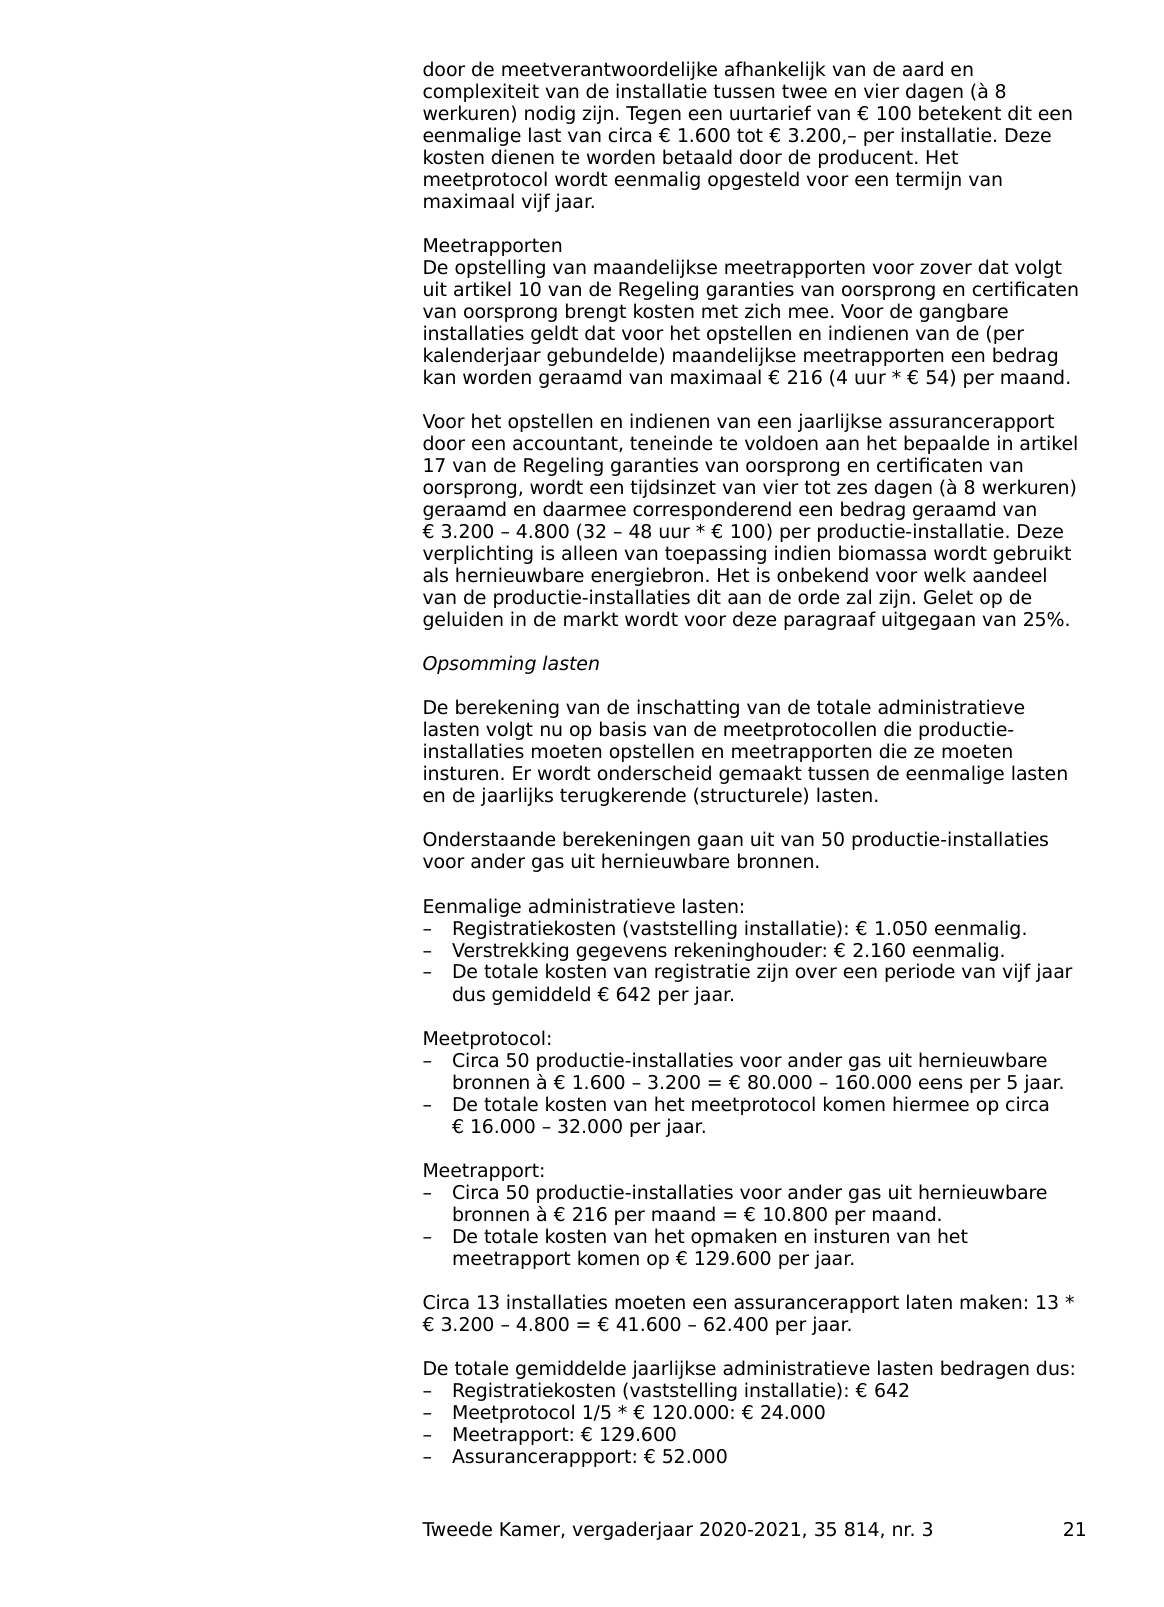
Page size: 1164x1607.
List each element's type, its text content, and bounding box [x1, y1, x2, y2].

text – Circa 50 productie-installaties voor ander gas uit hernieuwbare bronnen à € 1.600 – 3.200 = € 80.000 – 160.000 eens per 5 jaar. [422, 1049, 1087, 1093]
text Circa 13 installaties moeten een assurancerapport laten maken: 13 * € 3.200 – 4.800 = € 41.600 – 62.400 per jaar. [422, 1292, 1087, 1336]
text – Meetprotocol 1/5 * € 120.000: € 24.000 [422, 1402, 1087, 1424]
text – De totale kosten van het opmaken en insturen van het meetrapport komen op € 129.600 per jaar. [422, 1226, 1087, 1269]
text De totale gemiddelde jaarlijkse administratieve lasten bedragen dus: [422, 1358, 1087, 1380]
text – Circa 50 productie-installaties voor ander gas uit hernieuwbare bronnen à € 216 per maand = € 10.800 per maand. [422, 1182, 1087, 1226]
text De berekening van de inschatting van de totale administratieve lasten volgt nu op basis van de meetprotocollen die productie-installaties moeten opstellen en meetrapporten die ze moeten insturen. Er wordt onderscheid gemaakt tussen de eenmalige lasten en de jaarlijks terugkerende (structurele) lasten. [422, 697, 1087, 807]
text Eenmalige administratieve lasten: [422, 896, 1087, 917]
text Meetprotocol: [422, 1028, 1087, 1049]
text – Registratiekosten (vaststelling installatie): € 1.050 eenmalig. [422, 917, 1087, 939]
text Onderstaande berekeningen gaan uit van 50 productie-installaties voor ander gas uit hernieuwbare bronnen. [422, 829, 1087, 873]
text Voor het opstellen en indienen van een jaarlijkse assurancerapport door een accountant, teneinde te voldoen aan het bepaalde in artikel 17 van de Regeling garanties van oorsprong en certificaten van oorsprong, wordt een tijdsinzet van vier tot zes dagen (à 8 werkuren) geraamd en daarmee corresponderend een bedrag geraamd van € 3.200 – 4.800 (32 – 48 uur * € 100) per productie-installatie. Deze verplichting is alleen van toepassing indien biomassa wordt gebruikt als hernieuwbare energiebron. Het is onbekend voor welk aandeel van de productie-installaties dit aan de orde zal zijn. Gelet op de geluiden in de markt wordt voor deze paragraaf uitgegaan van 25%. [422, 411, 1087, 631]
text De opstelling van maandelijkse meetrapporten voor zover dat volgt uit artikel 10 van de Regeling garanties van oorsprong en certificaten van oorsprong brengt kosten met zich mee. Voor de gangbare installaties geldt dat voor het opstellen en indienen van de (per kalenderjaar gebundelde) maandelijkse meetrapporten een bedrag kan worden geraamd van maximaal € 216 (4 uur * € 54) per maand. [422, 257, 1087, 389]
text – Assurancerappport: € 52.000 [422, 1446, 1087, 1468]
text Meetrapport: [422, 1160, 1087, 1182]
text – Verstrekking gegevens rekeninghouder: € 2.160 eenmalig. [422, 939, 1087, 961]
text – De totale kosten van registratie zijn over een periode van vijf jaar dus gemiddeld € 642 per jaar. [422, 961, 1087, 1005]
text – Meetrapport: € 129.600 [422, 1424, 1087, 1446]
text – Registratiekosten (vaststelling installatie): € 642 [422, 1380, 1087, 1402]
text Meetrapporten [422, 235, 1087, 257]
subtitle Opsomming lasten [422, 653, 1087, 675]
text – De totale kosten van het meetprotocol komen hiermee op circa € 16.000 – 32.000 per jaar. [422, 1093, 1087, 1137]
text door de meetverantwoordelijke afhankelijk van de aard en complexiteit van de installatie tussen twee en vier dagen (à 8 werkuren) nodig zijn. Tegen een uurtarief van € 100 betekent dit een eenmalige last van circa € 1.600 tot € 3.200,– per installatie. Deze kosten dienen te worden betaald door de producent. Het meetprotocol wordt eenmalig opgesteld voor een termijn van maximaal vijf jaar. [422, 59, 1087, 213]
